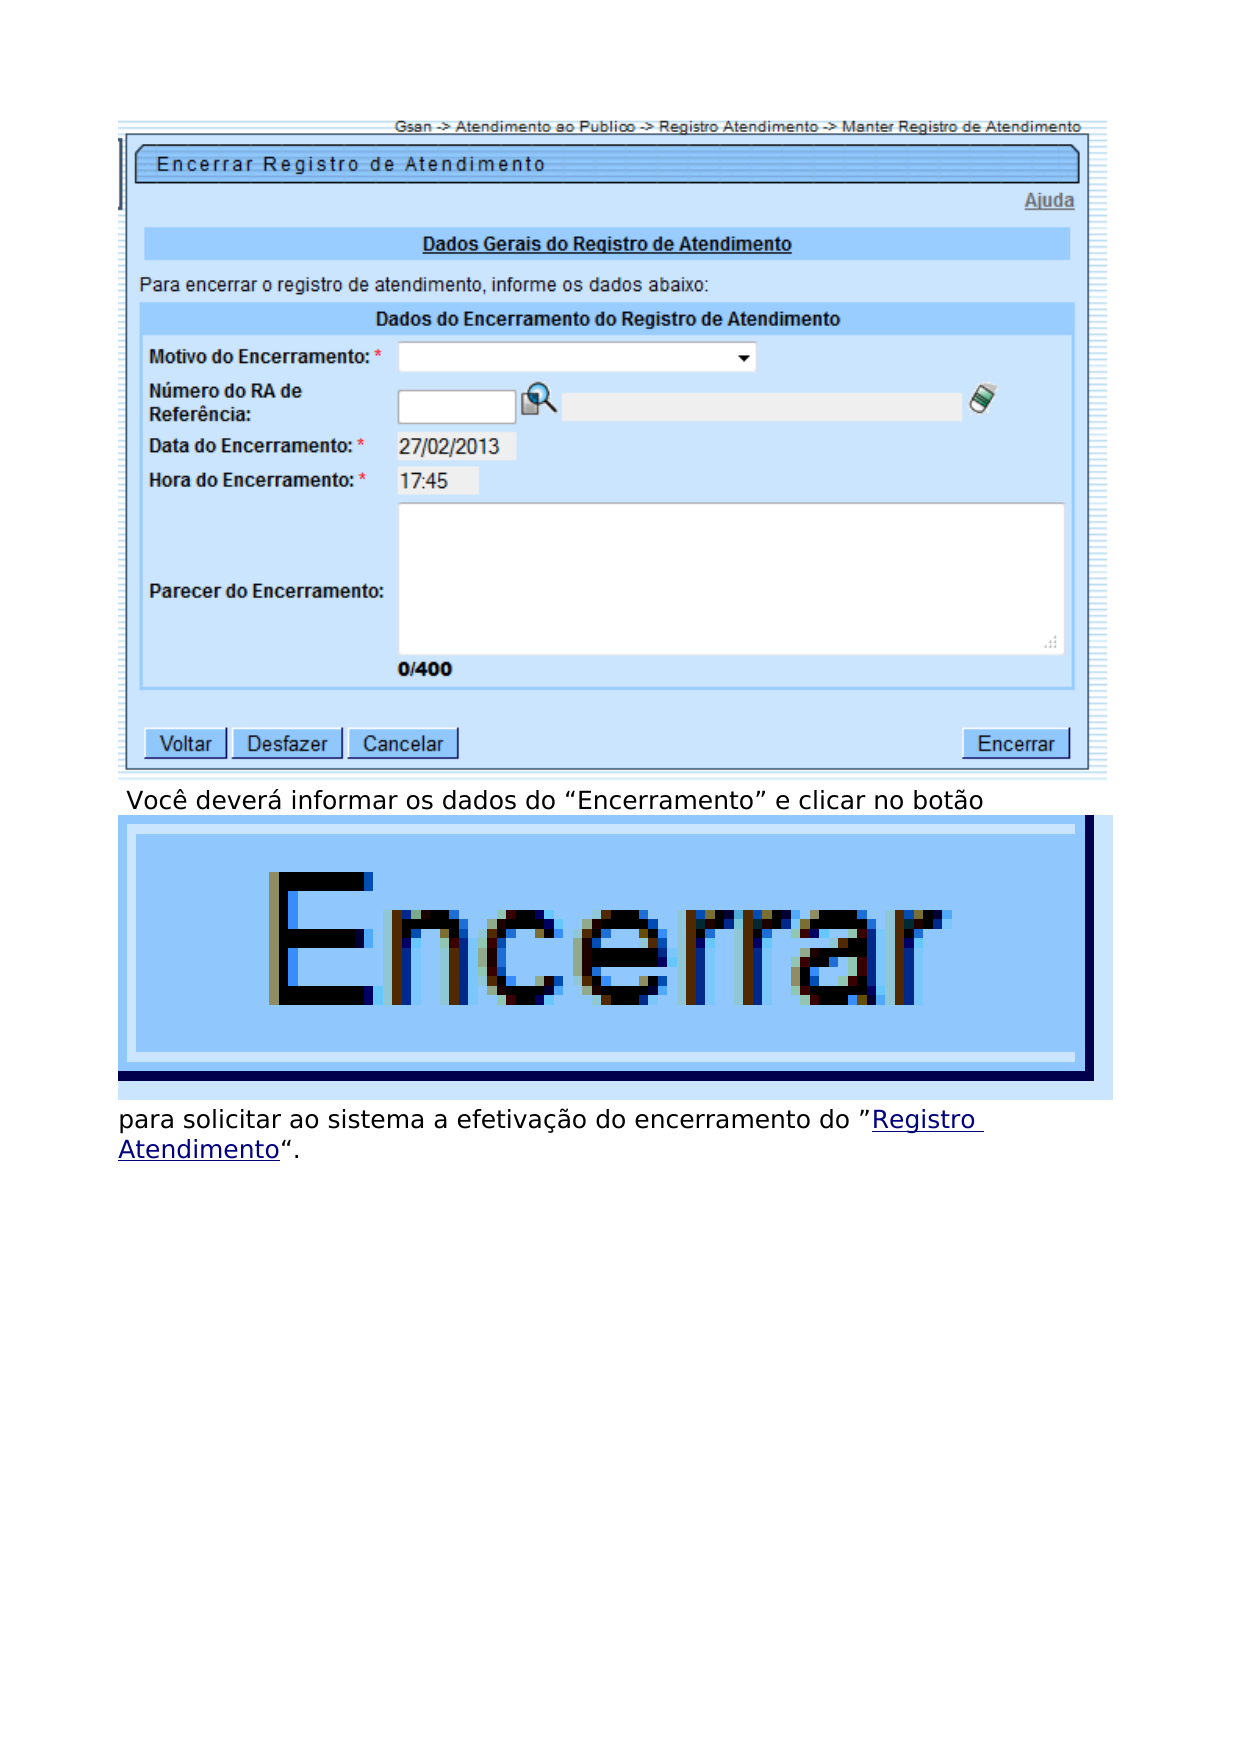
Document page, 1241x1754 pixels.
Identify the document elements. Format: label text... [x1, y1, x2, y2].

text Você deverá informar os dados do “Encerramento” e clicar no botão [118, 118, 1122, 815]
text para solicitar ao sistema a efetivação do encerramento do ”Registro Atendimento“. [118, 1100, 1122, 1164]
picture [118, 118, 1108, 781]
picture [118, 815, 1123, 1100]
